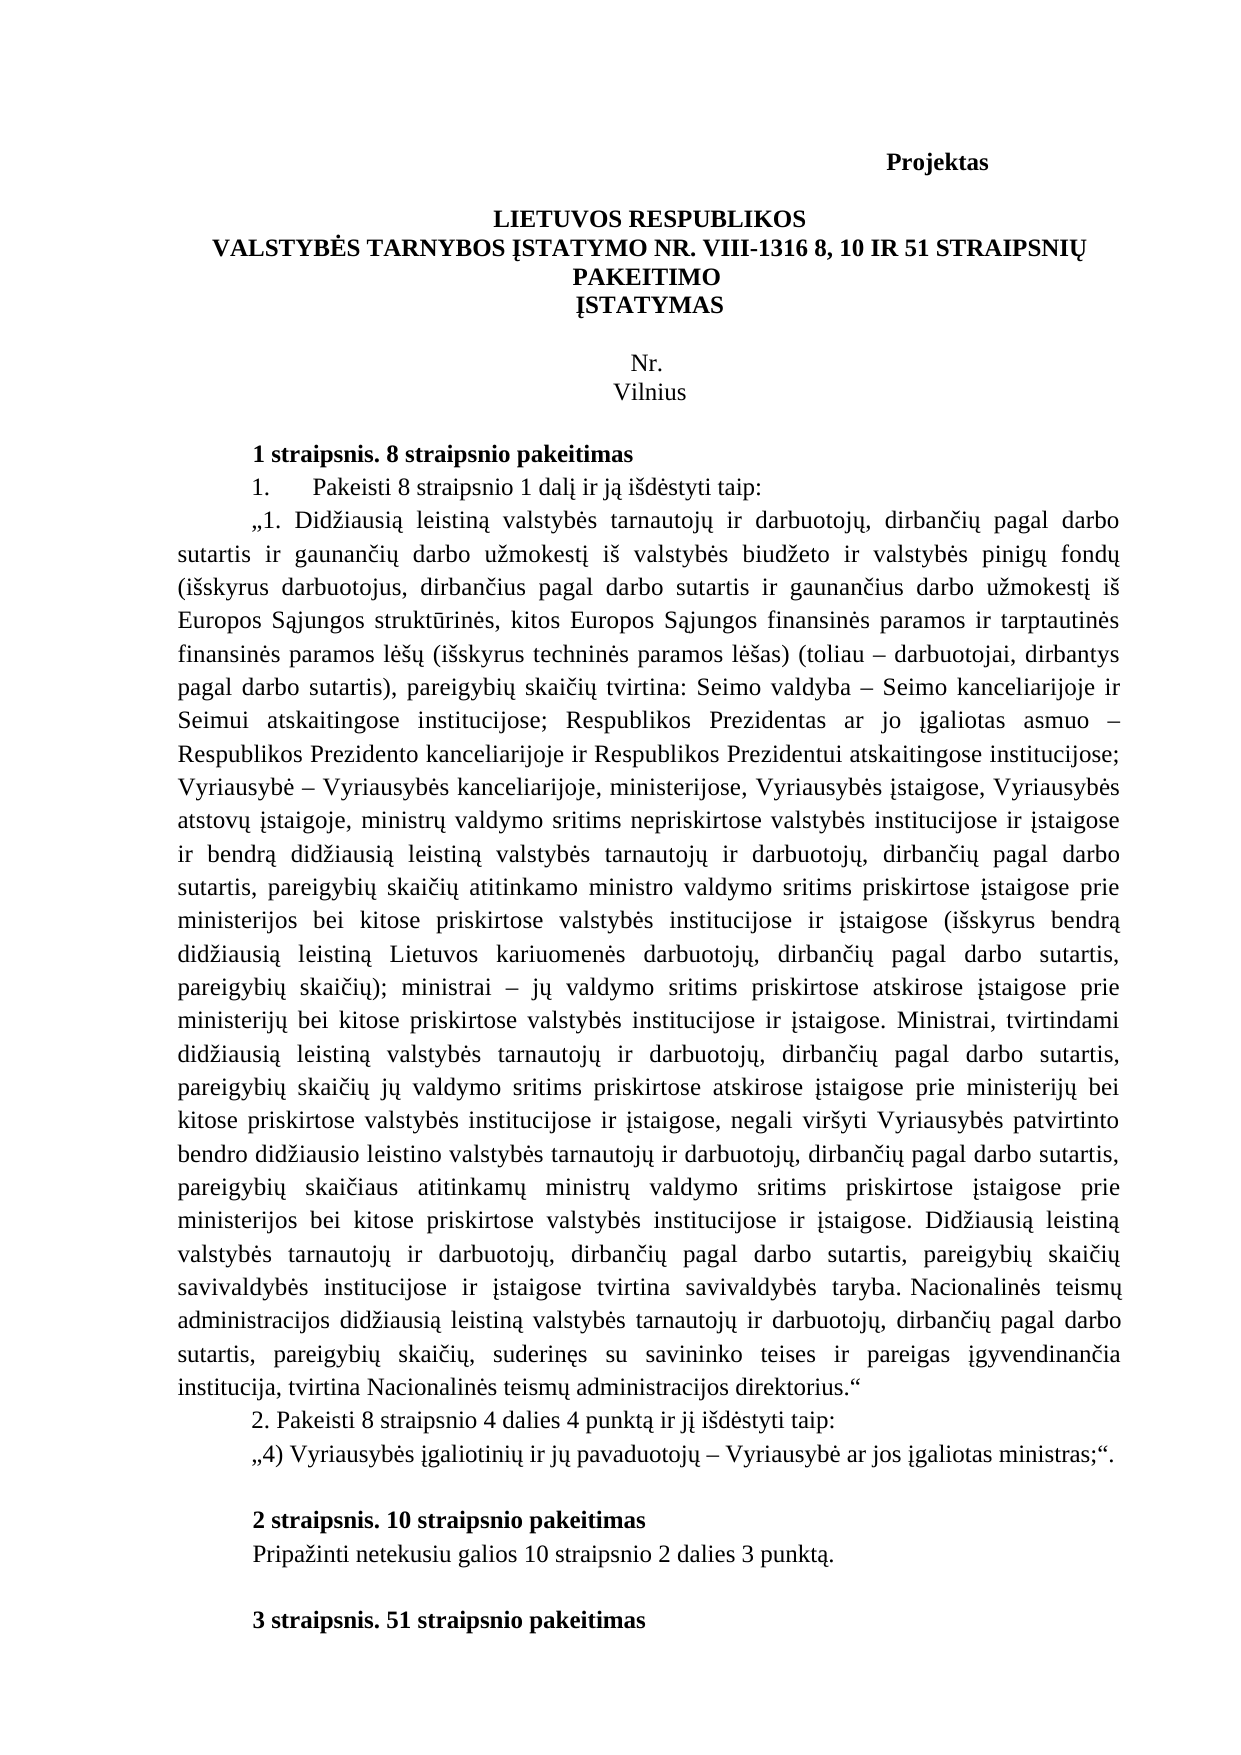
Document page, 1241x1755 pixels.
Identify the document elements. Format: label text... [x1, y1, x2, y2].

text įstatymas [177, 291, 1122, 319]
text Projektas [886, 147, 1122, 176]
text 3 straipsnis. 51 straipsnio pakeitimas [177, 1601, 1122, 1634]
text 1. Pakeisti 8 straipsnio 1 dalį ir ją išdėstyti taip: [177, 468, 1122, 501]
text „1. Didžiausią leistiną valstybės tarnautojų ir darbuotojų, dirbančių pagal darbo sutartis ir gaunančių darbo užmokestį iš valstybės biudžeto ir valstybės pinigų fondų (išskyrus darbuotojus, dirbančius pagal darbo sutartis ir gaunančius darbo užmokestį iš Europos Sąjungos struktūrinės, kitos Europos Sąjungos finansinės paramos ir tarptautinės finansinės paramos lėšų (išskyrus techninės paramos lėšas) (toliau – darbuotojai, dirbantys pagal darbo sutartis), pareigybių skaičių tvirtina: Seimo valdyba – Seimo kanceliarijoje ir Seimui atskaitingose institucijose; Respublikos Prezidentas ar jo įgaliotas asmuo – Respublikos Prezidento kanceliarijoje ir Respublikos Prezidentui atskaitingose institucijose; Vyriausybė – Vyriausybės kanceliarijoje, ministerijose, Vyriausybės įstaigose, Vyriausybės atstovų įstaigoje, ministrų valdymo sritims nepriskirtose valstybės institucijose ir įstaigose ir bendrą didžiausią leistiną valstybės tarnautojų ir darbuotojų, dirbančių pagal darbo sutartis, pareigybių skaičių atitinkamo ministro valdymo sritims priskirtose įstaigose prie ministerijos bei kitose priskirtose valstybės institucijose ir įstaigose (išskyrus bendrą didžiausią leistiną Lietuvos kariuomenės darbuotojų, dirbančių pagal darbo sutartis, pareigybių skaičių); ministrai – jų valdymo sritims priskirtose atskirose įstaigose prie ministerijų bei kitose priskirtose valstybės institucijose ir įstaigose. Ministrai, tvirtindami didžiausią leistiną valstybės tarnautojų ir darbuotojų, dirbančių pagal darbo sutartis, pareigybių skaičių jų valdymo sritims priskirtose atskirose įstaigose prie ministerijų bei kitose priskirtose valstybės institucijose ir įstaigose, negali viršyti Vyriausybės patvirtinto bendro didžiausio leistino valstybės tarnautojų ir darbuotojų, dirbančių pagal darbo sutartis, pareigybių skaičiaus atitinkamų ministrų valdymo sritims priskirtose įstaigose prie ministerijos bei kitose priskirtose valstybės institucijose ir įstaigose. Didžiausią leistiną valstybės tarnautojų ir darbuotojų, dirbančių pagal darbo sutartis, pareigybių skaičių savivaldybės institucijose ir įstaigose tvirtina savivaldybės taryba. Nacionalinės teismų administracijos didžiausią leistiną valstybės tarnautojų ir darbuotojų, dirbančių pagal darbo sutartis, pareigybių skaičių, suderinęs su savininko teises ir pareigas įgyvendinančia institucija, tvirtina Nacionalinės teismų administracijos direktorius.“ [177, 501, 1122, 1401]
text Vilnius [177, 377, 1122, 406]
text 2. Pakeisti 8 straipsnio 4 dalies 4 punktą ir jį išdėstyti taip: [177, 1401, 1122, 1434]
text Nr. [177, 348, 1122, 377]
text LIETUVOS RESPUBLIKOS [177, 204, 1122, 233]
text Pripažinti netekusiu galios 10 straipsnio 2 dalies 3 punktą. [177, 1534, 1122, 1568]
text „4) Vyriausybės įgaliotinių ir jų pavaduotojų – Vyriausybė ar jos įgaliotas ministras;“. [177, 1434, 1122, 1468]
text 1 straipsnis. 8 straipsnio pakeitimas [177, 434, 1122, 468]
text VALSTYBĖS TARNYBOS ĮSTATYMO NR. VIII-1316 8, 10 ir 51 straipsnių PAKEITIMO [177, 233, 1122, 291]
text 2 straipsnis. 10 straipsnio pakeitimas [177, 1501, 1122, 1534]
